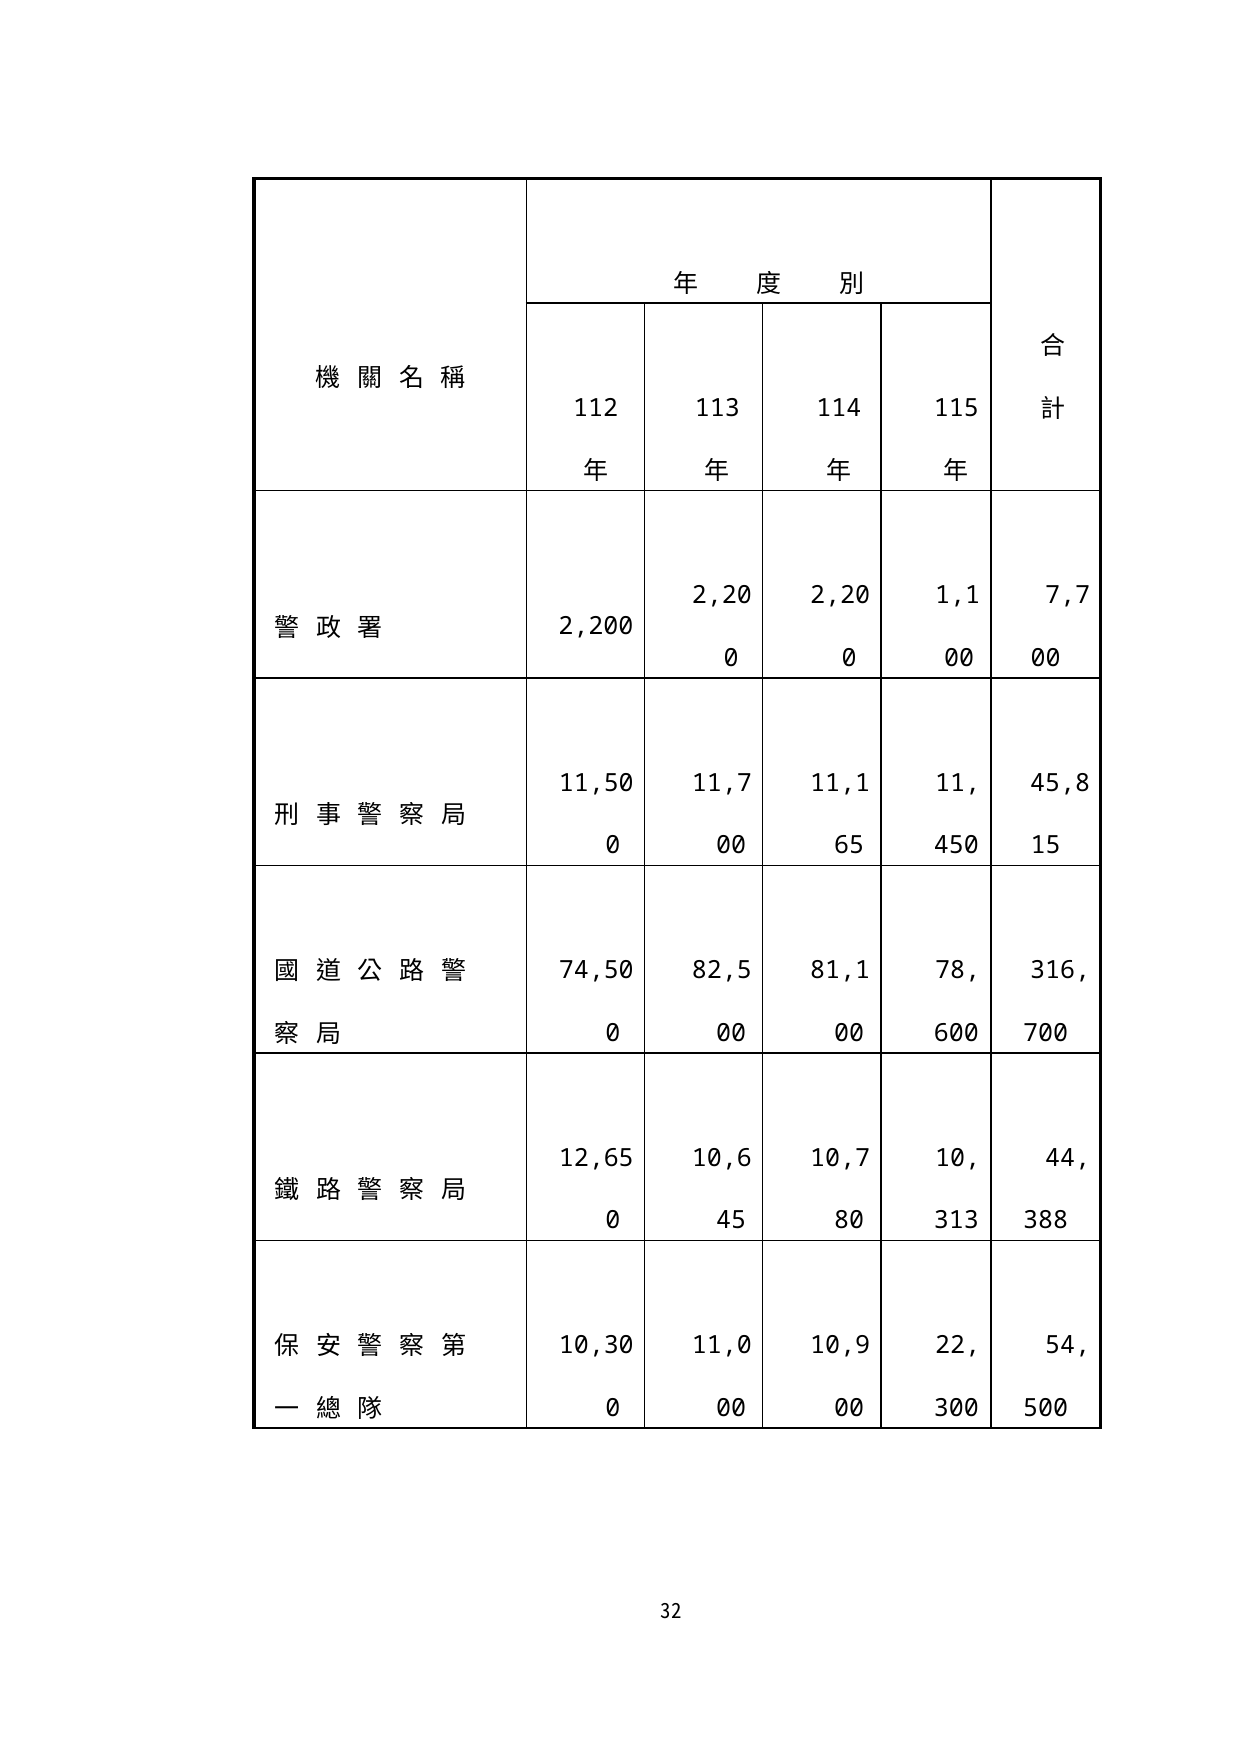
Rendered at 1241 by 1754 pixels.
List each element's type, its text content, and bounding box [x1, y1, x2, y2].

table_cell 警政署 [256, 491, 526, 677]
table_cell 12,650 [527, 1054, 644, 1240]
table_cell 鐵路警察局 [256, 1054, 526, 1240]
table_header 合計 [992, 180, 1099, 490]
table_cell 7,700 [992, 491, 1099, 677]
table_cell 115年 [882, 304, 990, 490]
table_cell 10,900 [763, 1241, 880, 1427]
table_cell 國道公路警察局 [256, 866, 526, 1052]
table_cell 10,780 [763, 1054, 880, 1240]
table_cell 11,165 [763, 679, 880, 865]
table_cell 81,100 [763, 866, 880, 1052]
table_cell 78,600 [882, 866, 990, 1052]
table_cell 11,000 [645, 1241, 762, 1427]
table_cell 44,388 [992, 1054, 1099, 1240]
table_cell 54,500 [992, 1241, 1099, 1427]
table_cell 22,300 [882, 1241, 990, 1427]
table_cell 11,700 [645, 679, 762, 865]
table_header 機關名稱 [256, 180, 526, 490]
table_header 年 度 別 [527, 180, 990, 302]
table_cell 10,645 [645, 1054, 762, 1240]
table_cell 114年 [763, 304, 880, 490]
table_cell 82,500 [645, 866, 762, 1052]
table_cell 2,200 [763, 491, 880, 677]
table_cell 113年 [645, 304, 762, 490]
table_cell 10,300 [527, 1241, 644, 1427]
table_cell 保安警察第一總隊 [256, 1241, 526, 1427]
table_cell 2,200 [527, 491, 644, 677]
table_cell 1,100 [882, 491, 990, 677]
table_cell 10,313 [882, 1054, 990, 1240]
table_cell 112年 [527, 304, 644, 490]
table_cell 11,450 [882, 679, 990, 865]
table_cell 45,815 [992, 679, 1099, 865]
table_cell 316,700 [992, 866, 1099, 1052]
table_cell 74,500 [527, 866, 644, 1052]
table_cell 2,200 [645, 491, 762, 677]
table_cell 刑事警察局 [256, 679, 526, 865]
table_cell 11,500 [527, 679, 644, 865]
